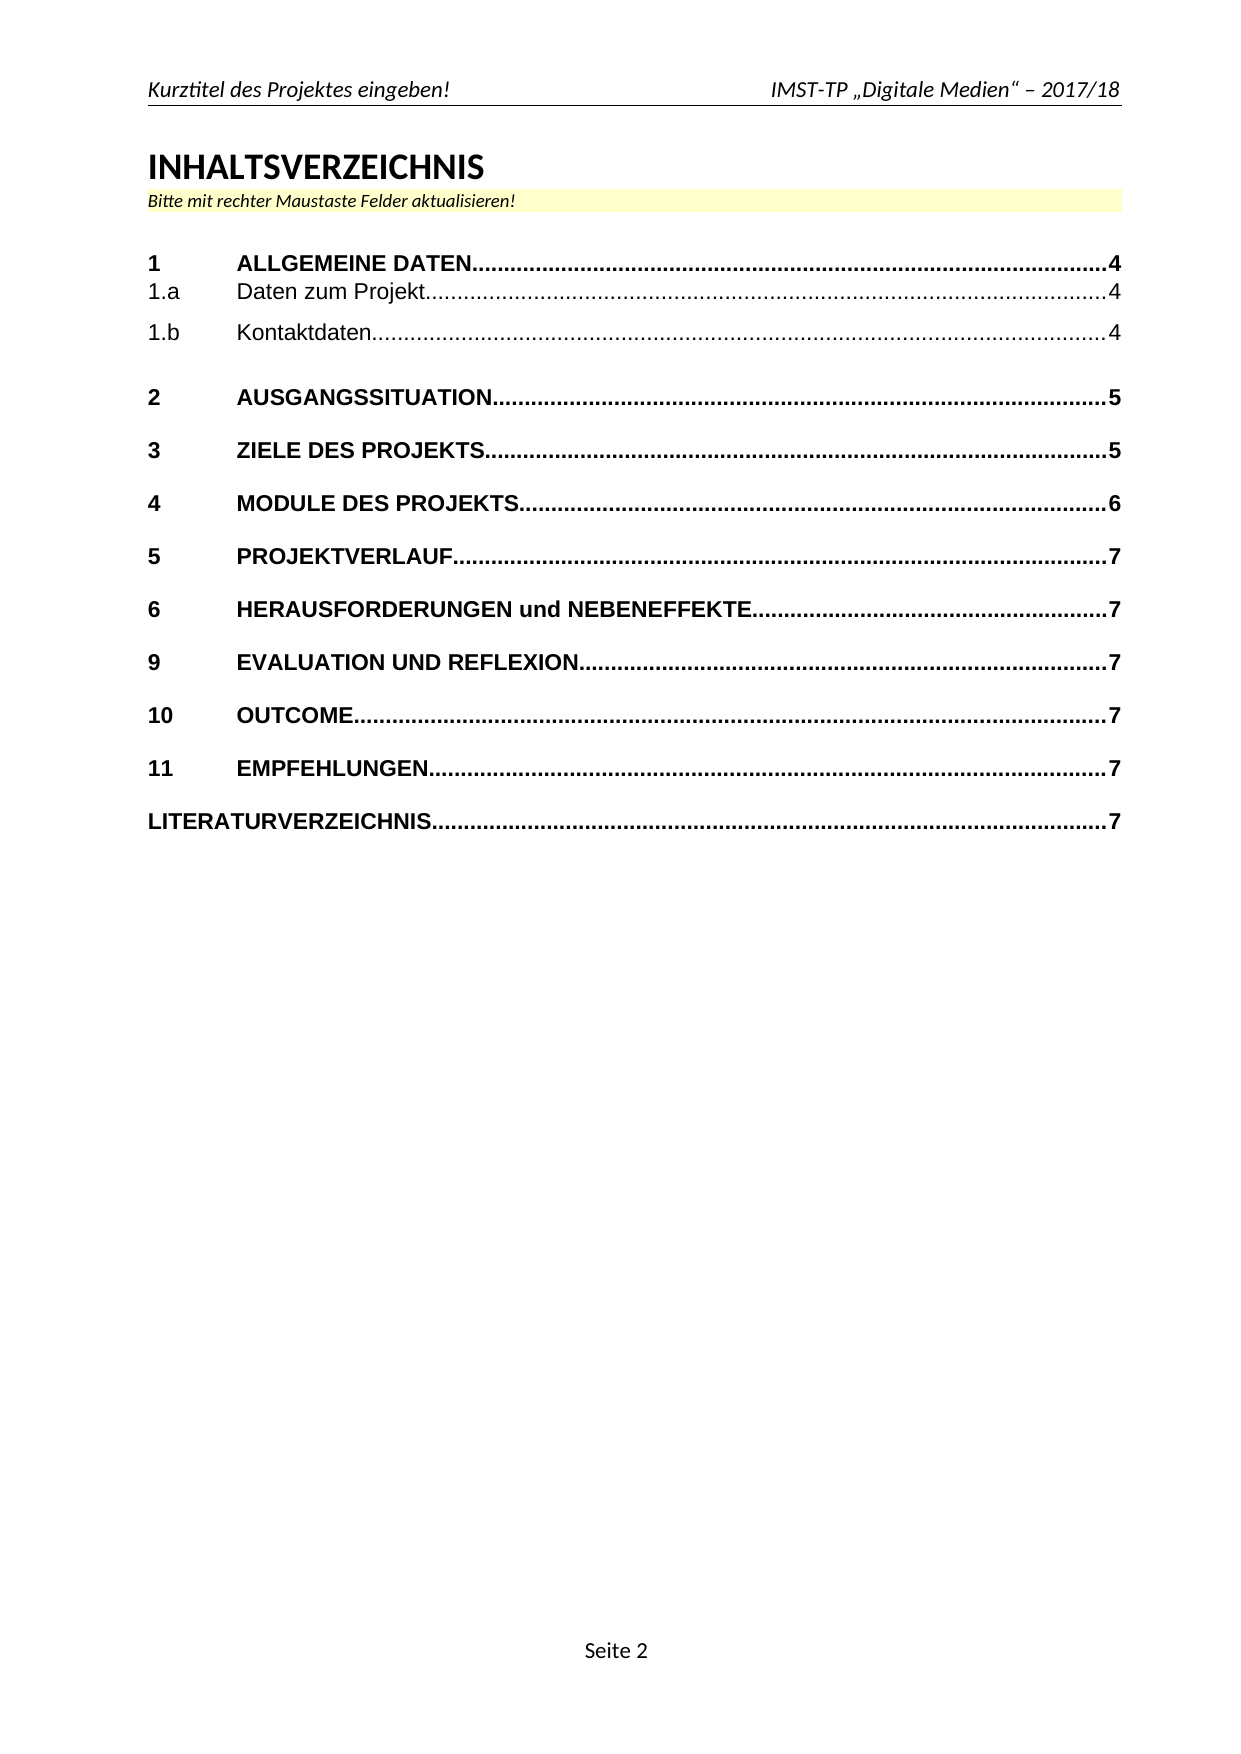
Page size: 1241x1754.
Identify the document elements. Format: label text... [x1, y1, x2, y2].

text 1.a Daten zum Projekt 4 [148, 277, 1122, 305]
text 3 Ziele des Projekts 5 [148, 436, 1122, 464]
text Inhaltsverzeichnis [148, 143, 1122, 189]
text 2 Ausgangssituation 5 [148, 383, 1122, 411]
text 9 Evaluation und Reflexion 7 [148, 648, 1122, 677]
text 1.b Kontaktdaten 4 [148, 318, 1122, 346]
text 10 Outcome 7 [148, 702, 1122, 729]
text 4 Module des Projekts 6 [148, 489, 1122, 517]
text 6 Herausforderungen und Nebeneffekte 7 [148, 596, 1122, 623]
text 5 Projektverlauf 7 [148, 542, 1122, 571]
text Bitte mit rechter Maustaste Felder aktualisieren! [148, 189, 1122, 212]
text Literaturverzeichnis 7 [148, 808, 1122, 834]
text 11 Empfehlungen 7 [148, 754, 1122, 783]
text 1 Allgemeine Daten 4 [148, 249, 1122, 277]
